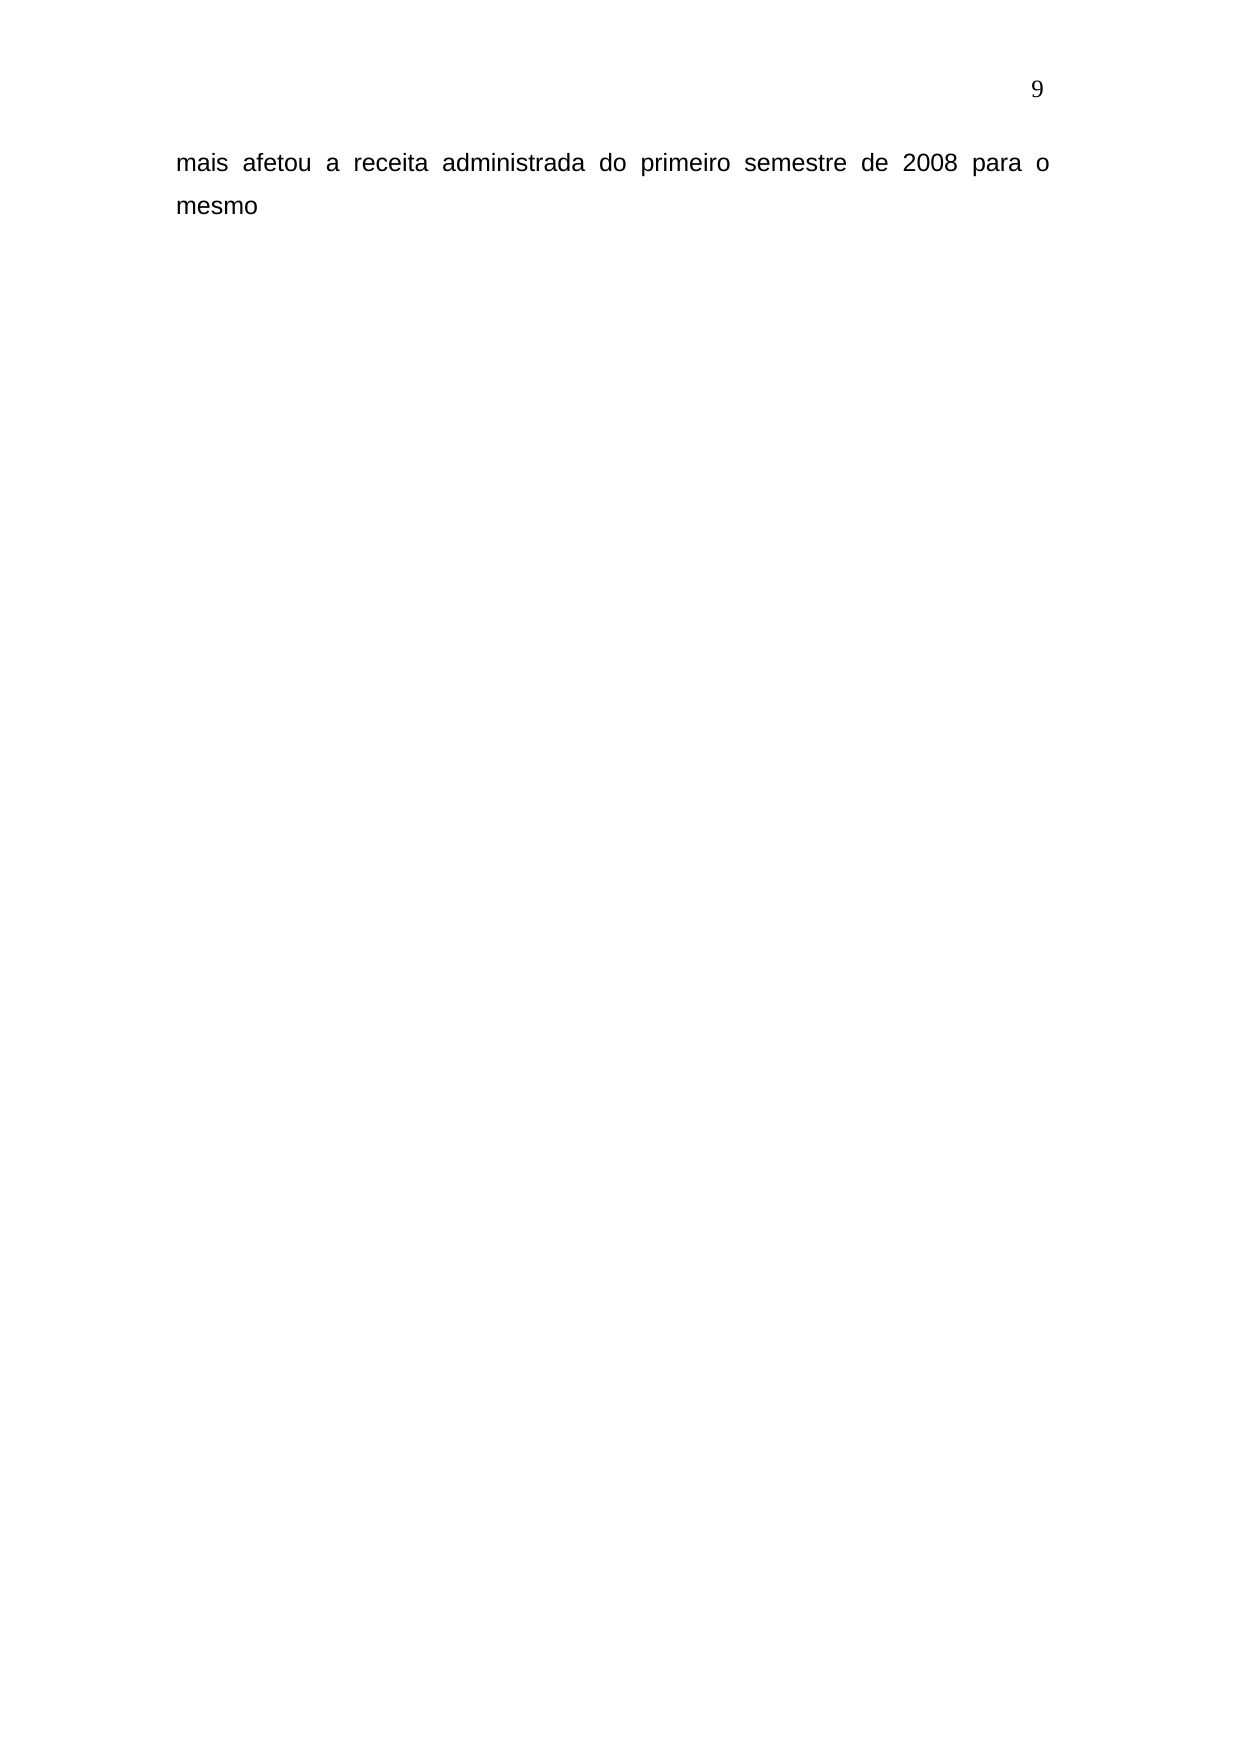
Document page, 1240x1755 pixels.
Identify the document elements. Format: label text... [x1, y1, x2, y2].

text mais afetou a receita administrada do primeiro semestre de 2008 para o mesmo [176, 148, 1051, 220]
